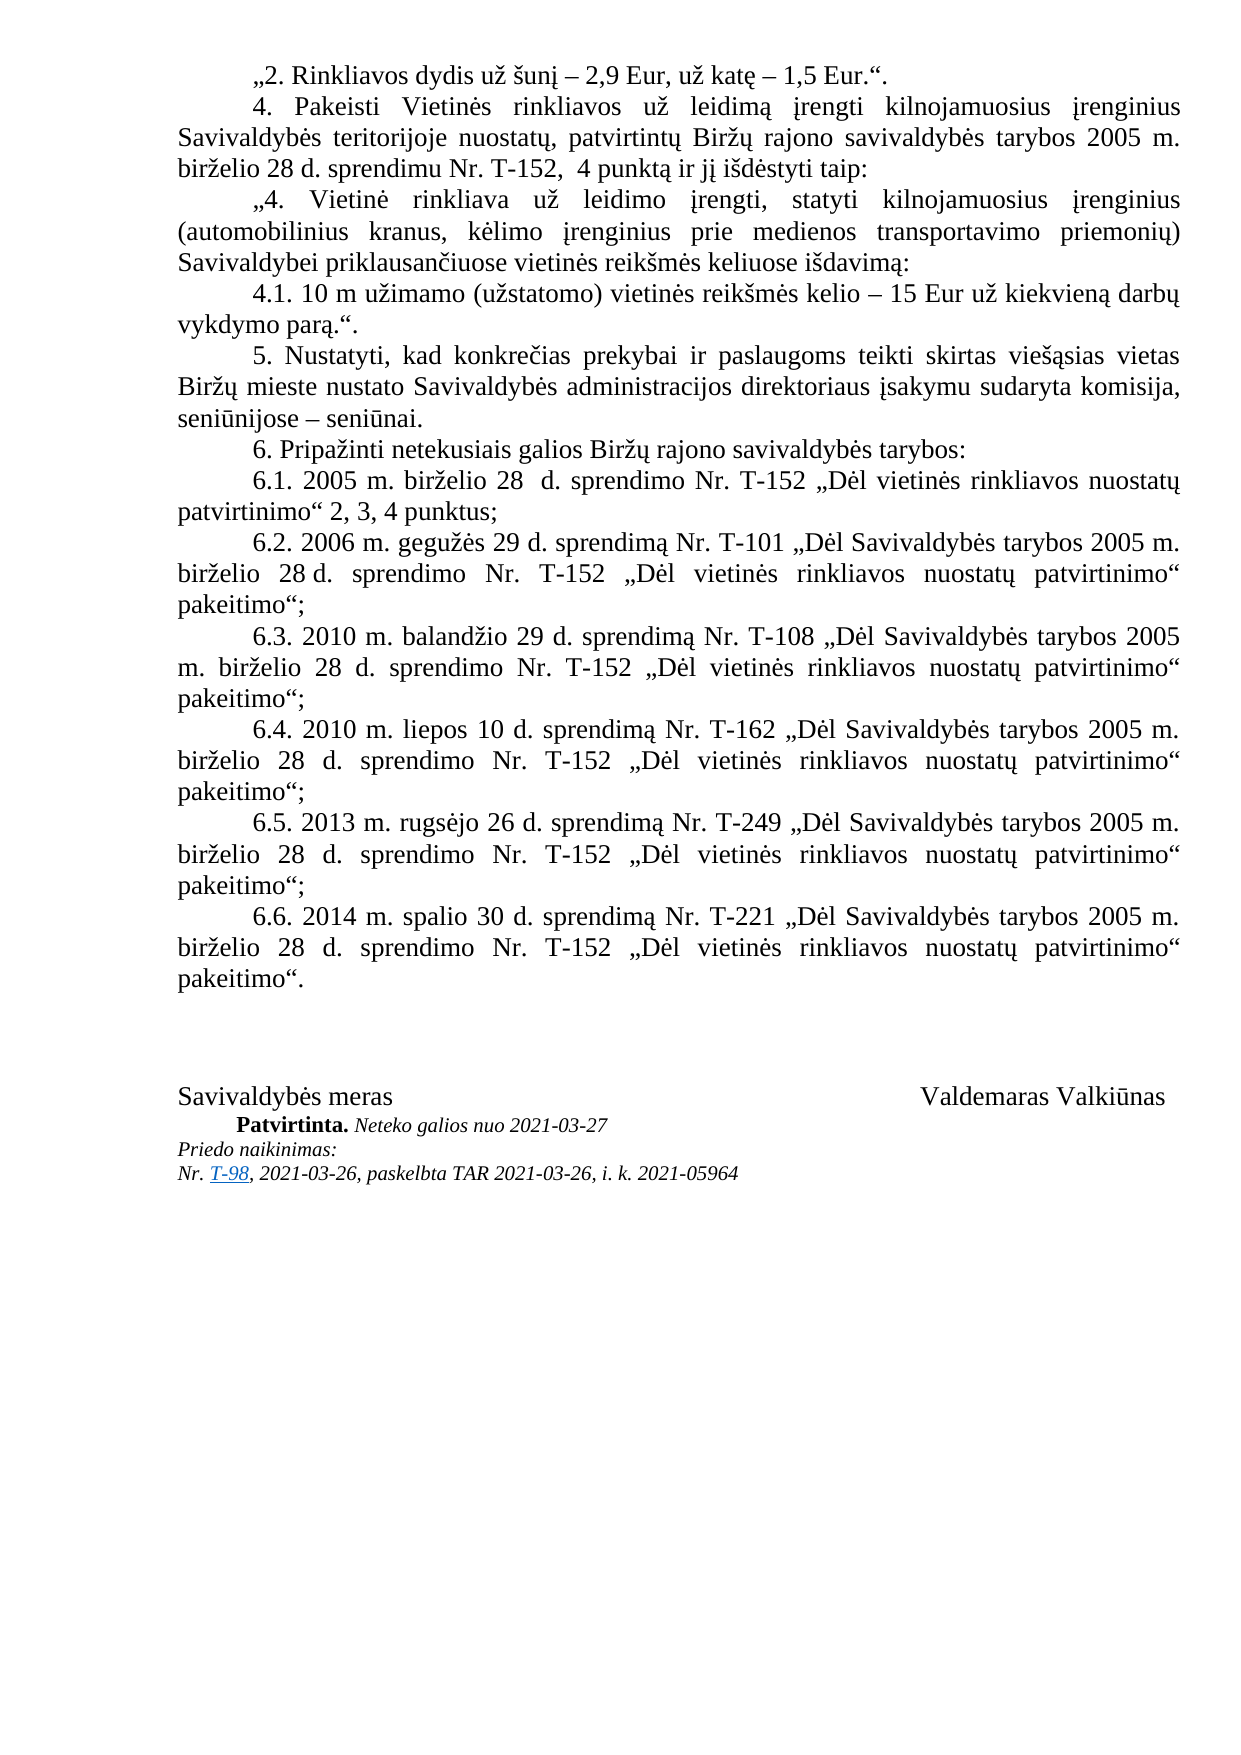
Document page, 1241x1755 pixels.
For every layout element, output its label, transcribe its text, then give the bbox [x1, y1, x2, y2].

text „2. Rinkliavos dydis už šunį – 2,9 Eur, už katę – 1,5 Eur.“. [177, 59, 1181, 90]
text 6. Pripažinti netekusiais galios Biržų rajono savivaldybės tarybos: [177, 433, 1181, 464]
text 6.3. 2010 m. balandžio 29 d. sprendimą Nr. T-108 „Dėl Savivaldybės tarybos 2005 m. birželio 28 d. sprendimo Nr. T-152 „Dėl vietinės rinkliavos nuostatų patvirtinimo“ pakeitimo“; [177, 620, 1181, 713]
text Savivaldybės meras Valdemaras Valkiūnas [177, 1080, 1181, 1111]
text Patvirtinta. Neteko galios nuo 2021-03-27 [177, 1111, 1181, 1137]
text 5. Nustatyti, kad konkrečias prekybai ir paslaugoms teikti skirtas viešąsias vietas Biržų mieste nustato Savivaldybės administracijos direktoriaus įsakymu sudaryta komisija, seniūnijose – seniūnai. [177, 339, 1181, 433]
text 6.4. 2010 m. liepos 10 d. sprendimą Nr. T-162 „Dėl Savivaldybės tarybos 2005 m. birželio 28 d. sprendimo Nr. T-152 „Dėl vietinės rinkliavos nuostatų patvirtinimo“ pakeitimo“; [177, 713, 1181, 807]
text „4. Vietinė rinkliava už leidimo įrengti, statyti kilnojamuosius įrenginius (automobilinius kranus, kėlimo įrenginius prie medienos transportavimo priemonių) Savivaldybei priklausančiuose vietinės reikšmės keliuose išdavimą: [177, 184, 1181, 277]
text 4. Pakeisti Vietinės rinkliavos už leidimą įrengti kilnojamuosius įrenginius Savivaldybės teritorijoje nuostatų, patvirtintų Biržų rajono savivaldybės tarybos 2005 m. birželio 28 d. sprendimu Nr. T-152, 4 punktą ir jį išdėstyti taip: [177, 90, 1181, 184]
text 6.1. 2005 m. birželio 28 d. sprendimo Nr. T-152 „Dėl vietinės rinkliavos nuostatų patvirtinimo“ 2, 3, 4 punktus; [177, 464, 1181, 526]
text 4.1. 10 m užimamo (užstatomo) vietinės reikšmės kelio – 15 Eur už kiekvieną darbų vykdymo parą.“. [177, 277, 1181, 339]
text 6.5. 2013 m. rugsėjo 26 d. sprendimą Nr. T-249 „Dėl Savivaldybės tarybos 2005 m. birželio 28 d. sprendimo Nr. T-152 „Dėl vietinės rinkliavos nuostatų patvirtinimo“ pakeitimo“; [177, 807, 1181, 900]
text Nr. T-98, 2021-03-26, paskelbta TAR 2021-03-26, i. k. 2021-05964 [177, 1161, 1181, 1185]
text 6.2. 2006 m. gegužės 29 d. sprendimą Nr. T-101 „Dėl Savivaldybės tarybos 2005 m. birželio 28 d. sprendimo Nr. T-152 „Dėl vietinės rinkliavos nuostatų patvirtinimo“ pakeitimo“; [177, 526, 1181, 620]
text 6.6. 2014 m. spalio 30 d. sprendimą Nr. T-221 „Dėl Savivaldybės tarybos 2005 m. birželio 28 d. sprendimo Nr. T-152 „Dėl vietinės rinkliavos nuostatų patvirtinimo“ pakeitimo“. [177, 900, 1181, 993]
text Priedo naikinimas: [177, 1137, 1181, 1161]
